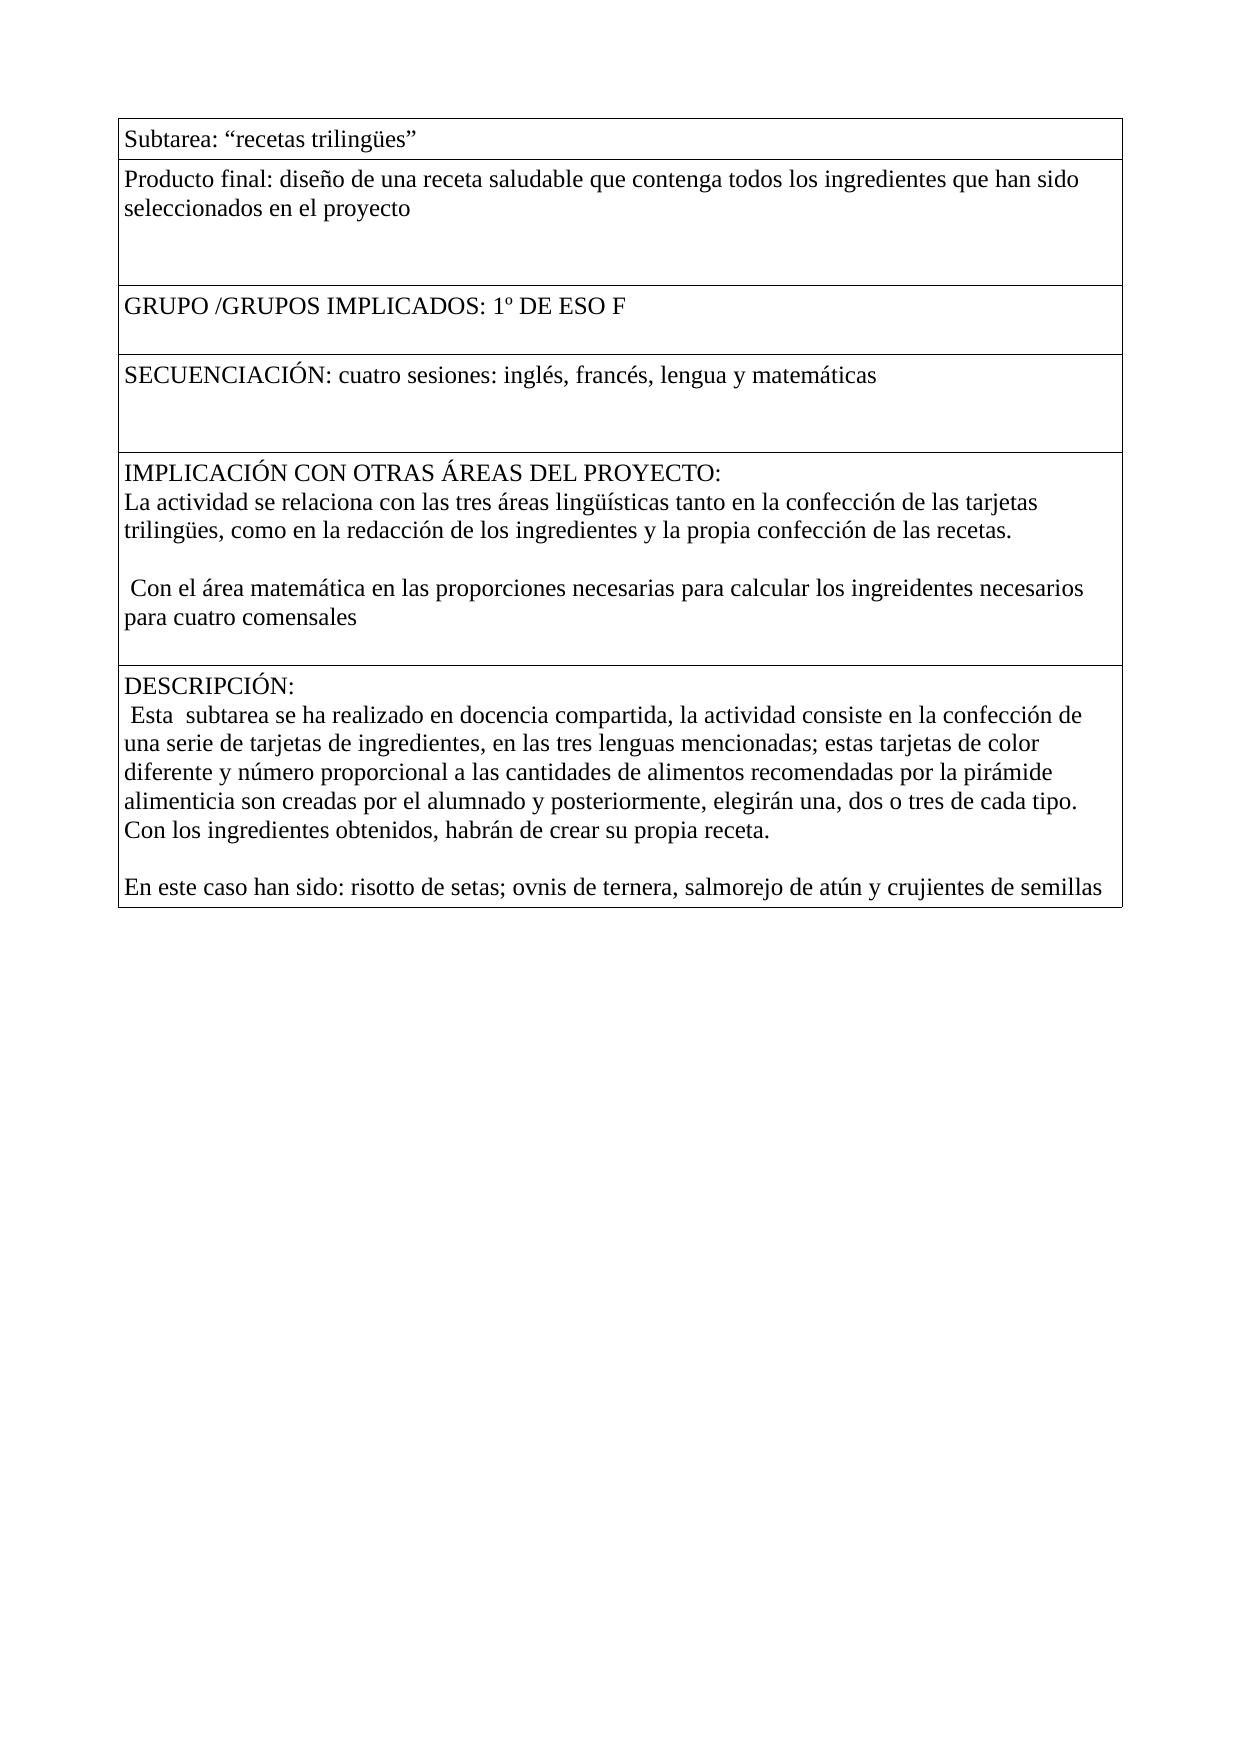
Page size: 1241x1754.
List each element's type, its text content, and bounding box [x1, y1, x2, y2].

table_header DESCRIPCIÓN: Esta subtarea se ha realizado en docencia compartida, la actividad consiste en la confección de una serie de tarjetas de ingredientes, en las tres lenguas mencionadas; estas tarjetas de color diferente y número proporcional a las cantidades de alimentos recomendadas por la pirámide alimenticia son creadas por el alumnado y posteriormente, elegirán una, dos o tres de cada tipo. Con los ingredientes obtenidos, habrán de crear su propia receta. En este caso han sido: risotto de setas; ovnis de ternera, salmorejo de atún y crujientes de semillas [119, 666, 1122, 907]
table_header GRUPO /GRUPOS IMPLICADOS: 1º DE ESO F [119, 286, 1122, 354]
table_header Subtarea: “recetas trilingües” [119, 119, 1122, 158]
table_header SECUENCIACIÓN: cuatro sesiones: inglés, francés, lengua y matemáticas [119, 355, 1122, 452]
table_header IMPLICACIÓN CON OTRAS ÁREAS DEL PROYECTO: La actividad se relaciona con las tres áreas lingüísticas tanto en la confección de las tarjetas trilingües, como en la redacción de los ingredientes y la propia confección de las recetas. Con el área matemática en las proporciones necesarias para calcular los ingreidentes necesarios para cuatro comensales [119, 453, 1122, 665]
table_header Producto final: diseño de una receta saludable que contenga todos los ingredientes que han sido seleccionados en el proyecto [119, 160, 1122, 285]
